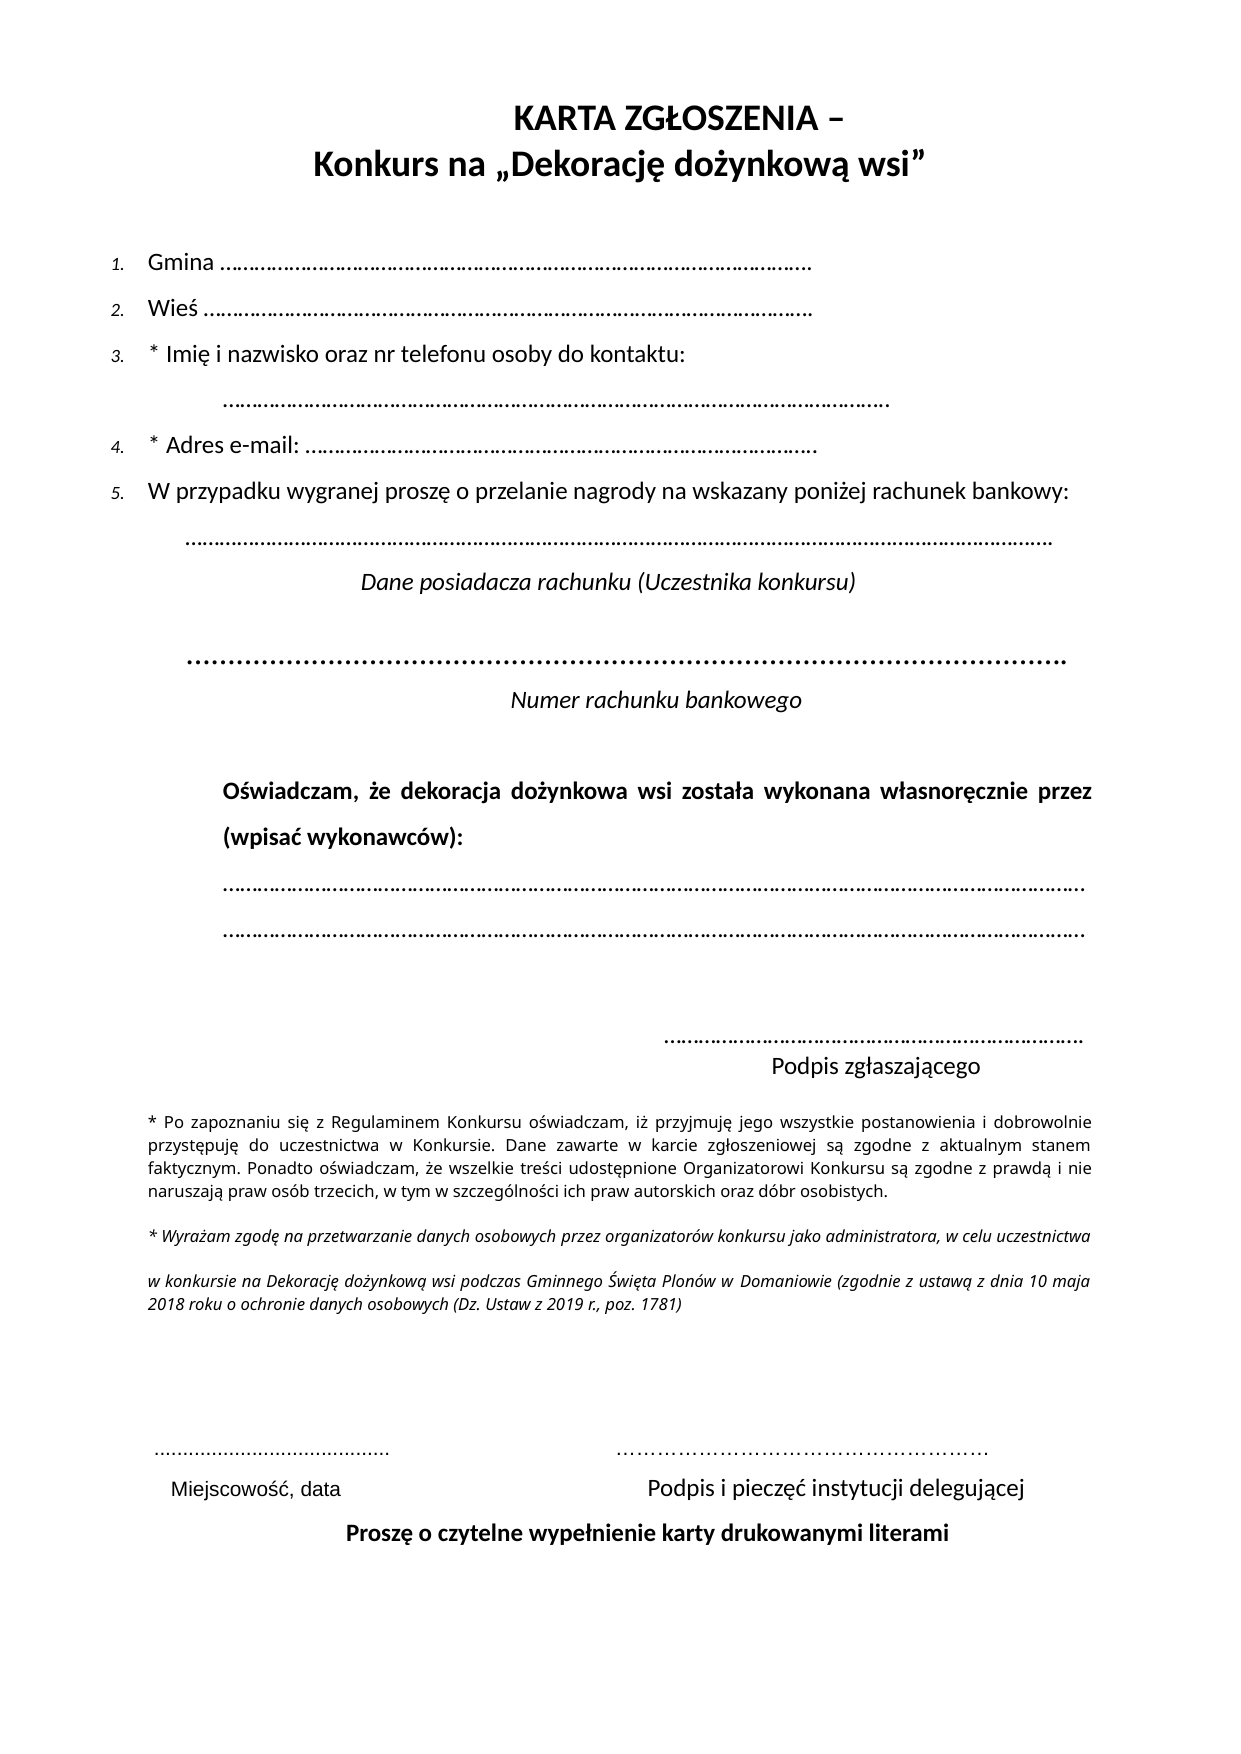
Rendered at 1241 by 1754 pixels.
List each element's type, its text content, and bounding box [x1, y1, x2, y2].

table_header [584, 612, 620, 641]
list * Imię i nazwisko oraz nr telefonu osoby do kontaktu: [110, 338, 1093, 368]
table_header [802, 612, 838, 641]
text Podpis zgłaszającego [664, 1050, 1093, 1081]
table_header [656, 612, 692, 641]
text …………………………………………………………………………………………………….. [223, 383, 1093, 414]
table_header [220, 612, 256, 641]
table_header [256, 612, 293, 641]
table_header [511, 612, 547, 641]
text ………………………………………………………………………………………………………………………………………………………………………………………………………………………………………………………………………… [223, 867, 1093, 943]
table_header [983, 612, 1020, 641]
text ……………………………………………………………………………………………. [185, 641, 1093, 670]
table_header [911, 612, 947, 641]
table_header [184, 612, 220, 641]
table_header [329, 612, 365, 641]
table_header [1020, 612, 1056, 641]
text Numer rachunku bankowego [223, 684, 1093, 714]
table_header [474, 612, 511, 641]
text * Po zapoznaniu się z Regulaminem Konkursu oświadczam, iż przyjmuję jego wszystkie postanowienia i dobrowolnie przystępuję do uczestnictwa w Konkursie. Dane zawarte w karcie zgłoszeniowej są zgodne z aktualnym stanem faktycznym. Ponadto oświadczam, że wszelkie treści udostępnione Organizatorowi Konkursu są zgodne z prawdą i nie naruszają praw osób trzecich, w tym w szczególności ich praw autorskich oraz dóbr osobistych. [148, 1111, 1093, 1202]
table_header [547, 612, 583, 641]
table_header [1056, 612, 1093, 641]
list W przypadku wygranej proszę o przelanie nagrody na wskazany poniżej rachunek bankowy: [110, 475, 1093, 506]
table_header [947, 612, 983, 641]
text Dane posiadacza rachunku (Uczestnika konkursu) [185, 566, 1093, 597]
text Oświadczam, że dekoracja dożynkowa wsi została wykonana własnoręcznie przez (wpisać wykonawców): [223, 776, 1093, 852]
table_header [148, 612, 184, 641]
table_header [620, 612, 656, 641]
table_header [729, 612, 765, 641]
text Konkurs na „Dekorację dożynkową wsi” [148, 139, 1093, 185]
table_header [365, 612, 402, 641]
table_header [874, 612, 911, 641]
list Gmina …………………………………………………………………………………………. [110, 246, 1093, 277]
list * Adres e-mail: …………………………………………………………………………….. [110, 429, 1093, 460]
table_header [693, 612, 729, 641]
table_header [402, 612, 438, 641]
text * Wyrażam zgodę na przetwarzanie danych osobowych przez organizatorów konkursu jako administratora, w celu uczestnictwa w konkursie na Dekorację dożynkową wsi podczas Gminnego Święta Plonów w Domaniowie (zgodnie z ustawą z dnia 10 maja 2018 roku o ochronie danych osobowych (Dz. Ustaw z 2019 r., poz. 1781) [148, 1224, 1093, 1315]
text Miejscowość, data Podpis i pieczęć instytucji delegującej [148, 1472, 1093, 1502]
text KARTA ZGŁOSZENIA – [148, 94, 1093, 139]
table_header [438, 612, 474, 641]
text ………………………………………………………………. [664, 1019, 1093, 1050]
table_header [838, 612, 874, 641]
table_header [293, 612, 329, 641]
text Proszę o czytelne wypełnienie karty drukowanymi literami [148, 1518, 1093, 1548]
list Wieś ……………………………………………………………………………………………. [110, 292, 1093, 323]
text ......................................... ……………………………………………… [148, 1436, 1093, 1460]
text ……………………………………………………………………………………………………………………………………. [185, 521, 1093, 551]
table_header [765, 612, 802, 641]
